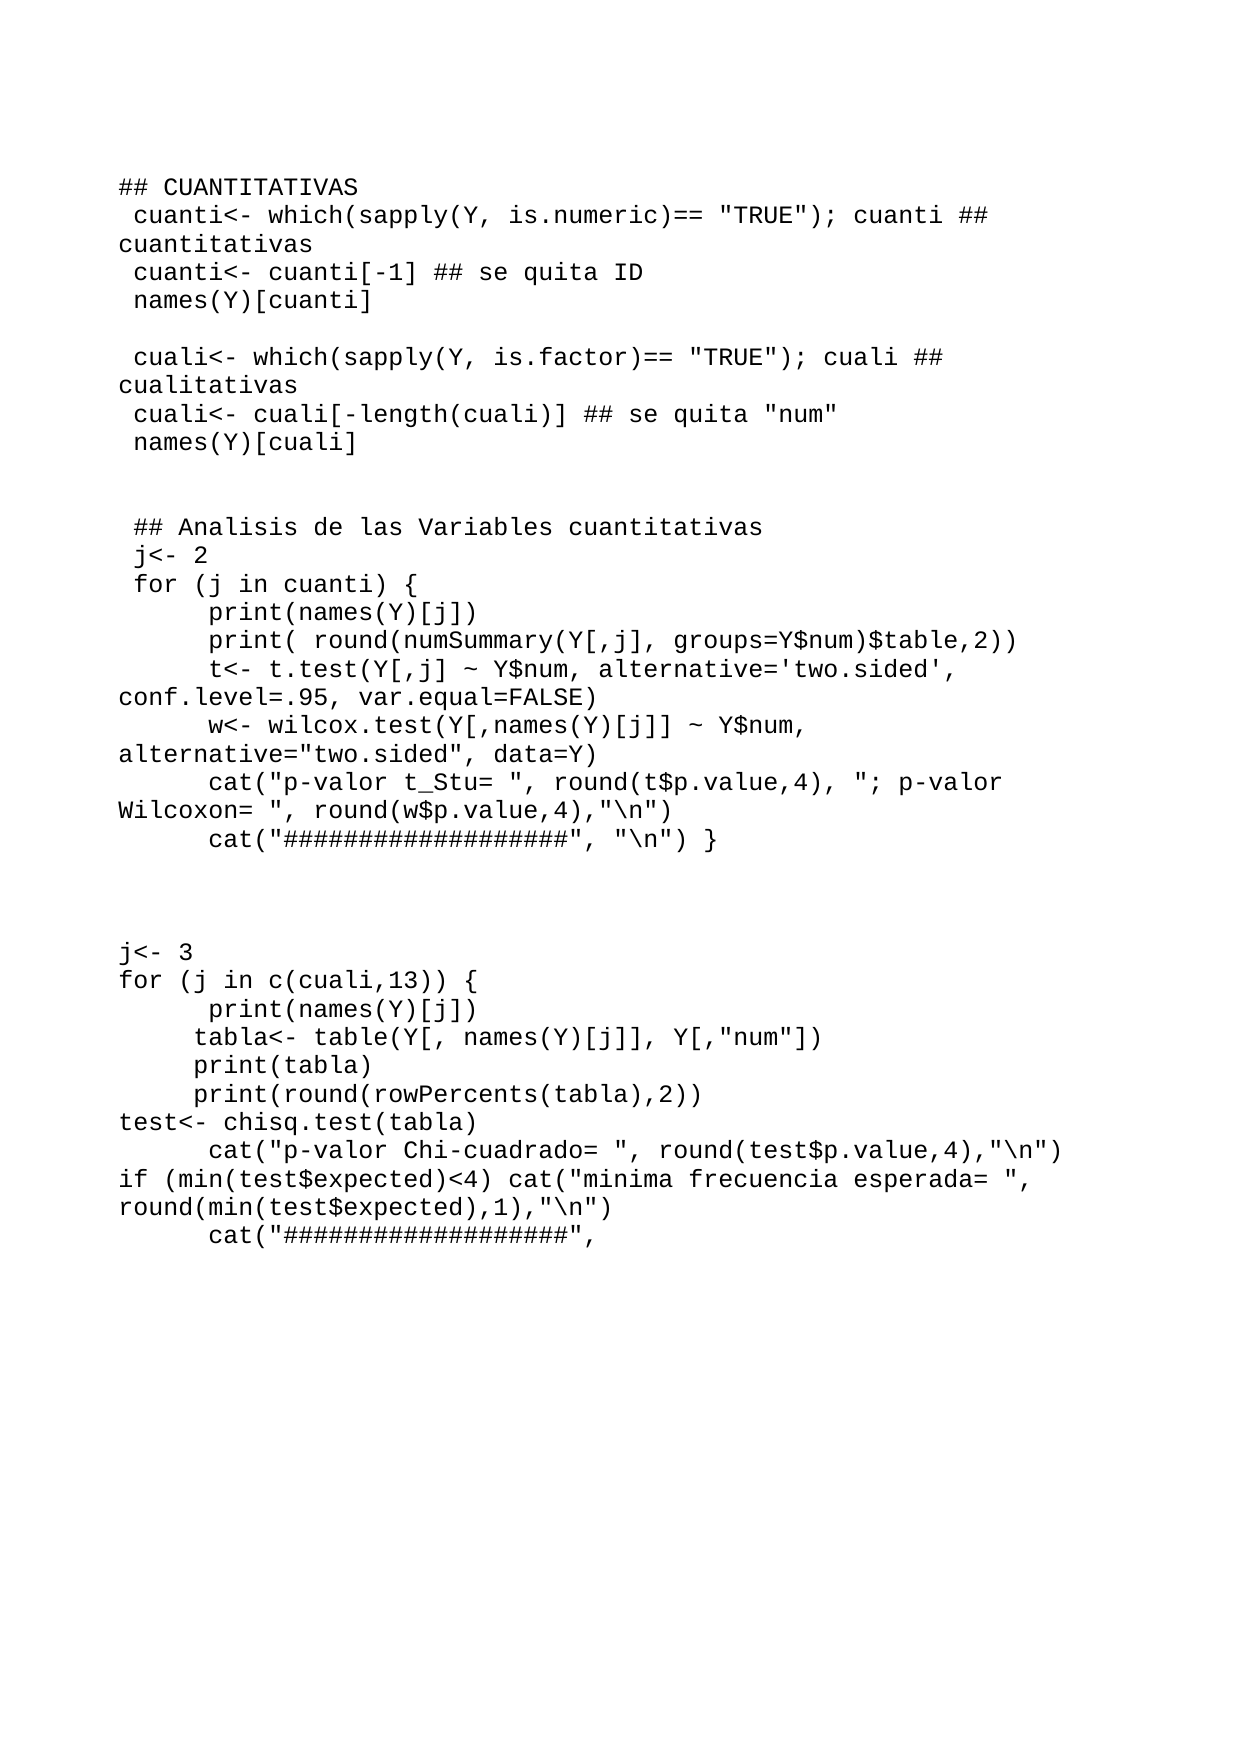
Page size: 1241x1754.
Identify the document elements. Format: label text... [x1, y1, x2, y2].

text t<- t.test(Y[,j] ~ Y$num, alternative='two.sided', conf.level=.95, var.equal=FALSE) [118, 656, 1122, 713]
text j<- 2 [118, 543, 1122, 571]
text cat("p-valor Chi-cuadrado= ", round(test$p.value,4),"\n") [118, 1138, 1122, 1166]
text print(names(Y)[j]) [118, 996, 1122, 1025]
text if (min(test$expected)<4) cat("minima frecuencia esperada= ", round(min(test$expected),1),"\n") [118, 1166, 1122, 1223]
text print(names(Y)[j]) [118, 600, 1122, 628]
text test<- chisq.test(tabla) [118, 1110, 1122, 1138]
text cat("###################", [118, 1223, 1122, 1251]
text ## Analisis de las Variables cuantitativas [118, 515, 1122, 543]
text ## CUANTITATIVAS [118, 175, 1122, 203]
text cuanti<- which(sapply(Y, is.numeric)== "TRUE"); cuanti ## cuantitativas [118, 203, 1122, 260]
text cuanti<- cuanti[-1] ## se quita ID [118, 260, 1122, 288]
text w<- wilcox.test(Y[,names(Y)[j]] ~ Y$num, alternative="two.sided", data=Y) [118, 713, 1122, 770]
text names(Y)[cuanti] [118, 288, 1122, 316]
text names(Y)[cuali] [118, 430, 1122, 458]
text cuali<- cuali[-length(cuali)] ## se quita "num" [118, 401, 1122, 430]
text print(tabla) [118, 1053, 1122, 1081]
text print( round(numSummary(Y[,j], groups=Y$num)$table,2)) [118, 628, 1122, 656]
text for (j in cuanti) { [118, 571, 1122, 600]
text cat("p-valor t_Stu= ", round(t$p.value,4), "; p-valor Wilcoxon= ", round(w$p.value,4),"\n") [118, 770, 1122, 826]
text print(round(rowPercents(tabla),2)) [118, 1081, 1122, 1110]
text tabla<- table(Y[, names(Y)[j]], Y[,"num"]) [118, 1025, 1122, 1053]
text cat("###################", "\n") } [118, 826, 1122, 855]
text j<- 3 [118, 940, 1122, 968]
text for (j in c(cuali,13)) { [118, 968, 1122, 996]
text cuali<- which(sapply(Y, is.factor)== "TRUE"); cuali ## cualitativas [118, 345, 1122, 401]
